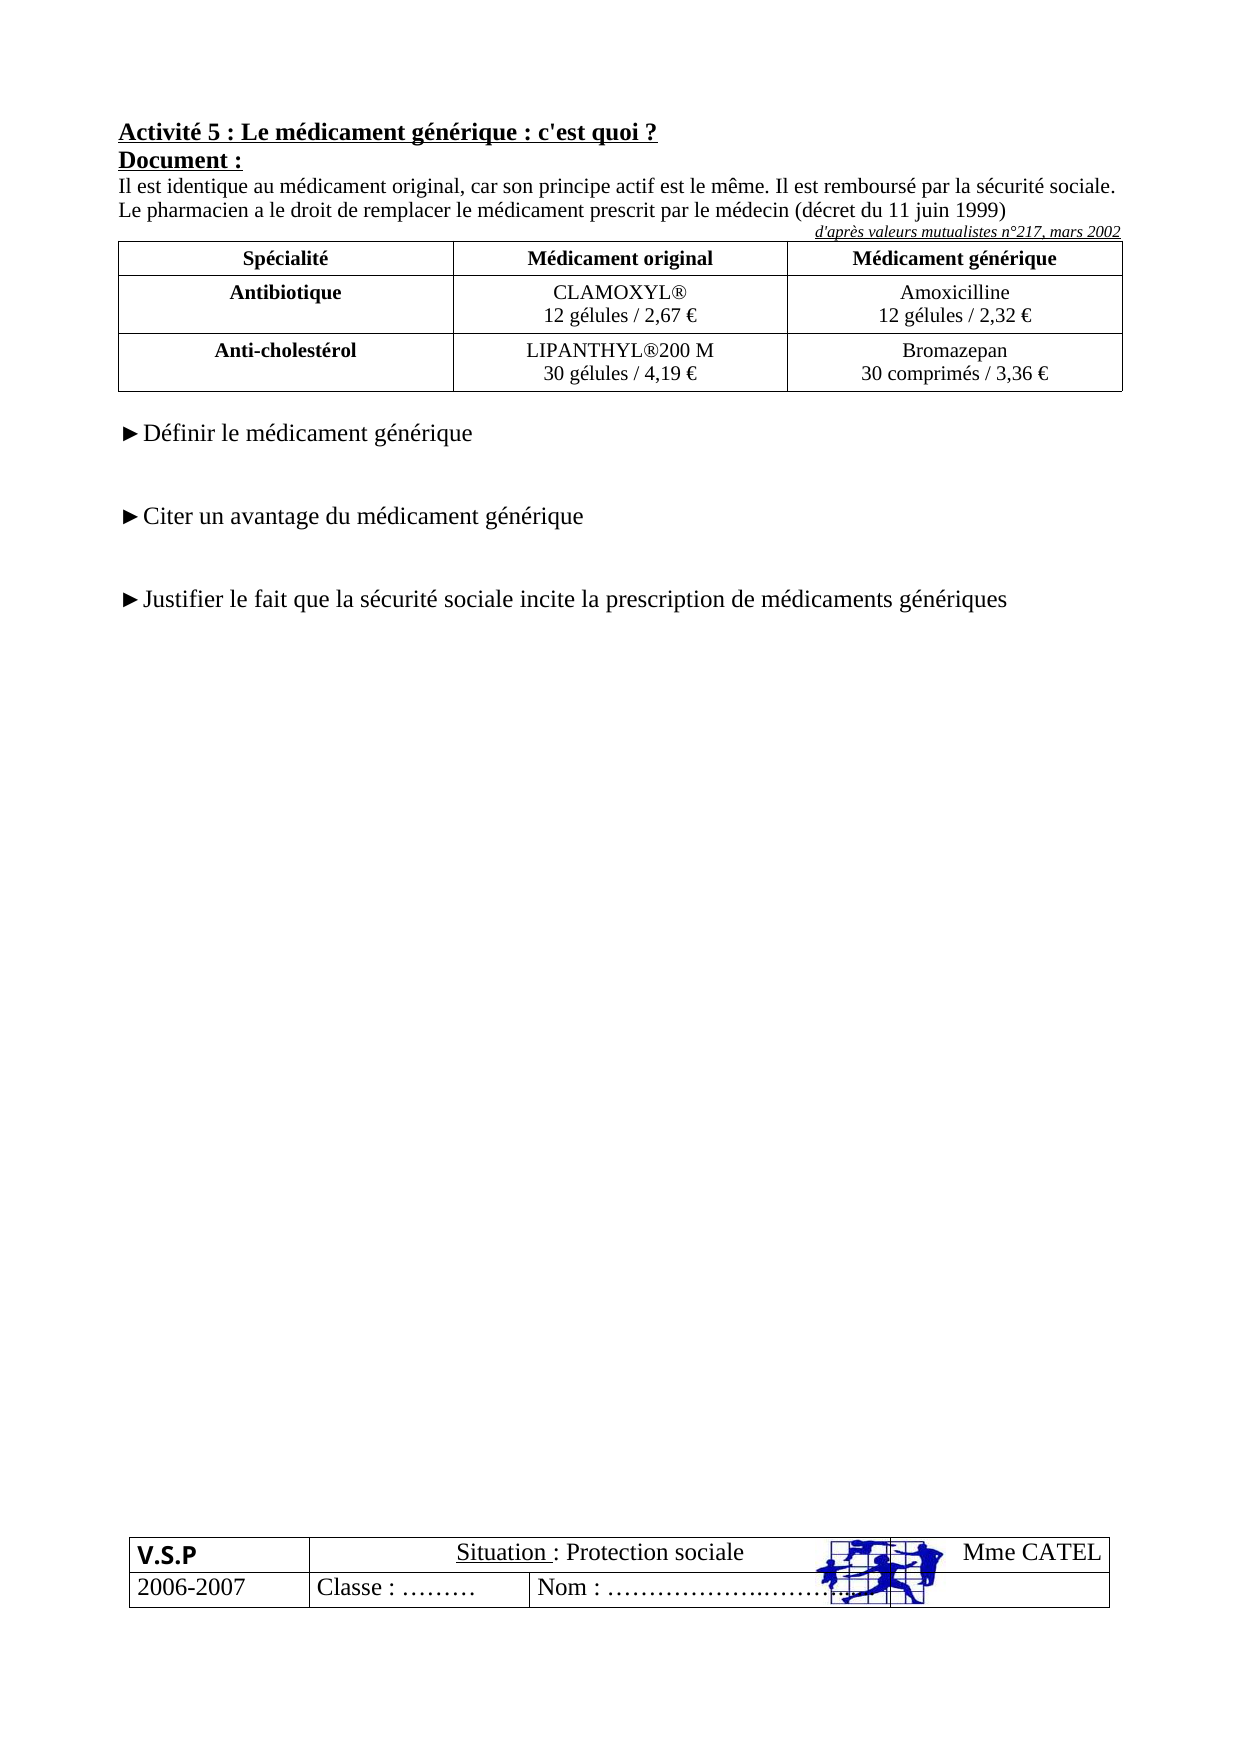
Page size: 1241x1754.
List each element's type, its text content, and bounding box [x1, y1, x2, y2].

picture [891, 1539, 946, 1572]
table_cell CLAMOXYL® 12 gélules / 2,67 € [454, 276, 787, 333]
table_header Spécialité [119, 242, 453, 275]
picture [815, 1573, 890, 1605]
text Document : [118, 146, 1122, 173]
table_cell Anti-cholestérol [119, 334, 453, 391]
text Il est identique au médicament original, car son principe actif est le même. Il est remboursé par la sécurité sociale. Le pharmacien a le droit de remplacer le médicament prescrit par le médecin (décret du 11 juin 1999) [118, 173, 1122, 222]
table_cell Bromazepan 30 comprimés / 3,36 € [788, 334, 1122, 391]
text d'après valeurs mutualistes n°217, mars 2002 [118, 222, 1122, 241]
table_header Médicament générique [788, 242, 1122, 275]
text Activité 5 : Le médicament générique : c'est quoi ? [118, 118, 1122, 146]
text ►Citer un avantage du médicament générique [118, 502, 1122, 529]
table_cell Antibiotique [119, 276, 453, 333]
picture [891, 1573, 946, 1605]
table_cell LIPANTHYL®200 M 30 gélules / 4,19 € [454, 334, 787, 391]
text ►Définir le médicament générique [118, 419, 1122, 446]
table_header Médicament original [454, 242, 787, 275]
picture [815, 1539, 890, 1572]
table_cell Amoxicilline 12 gélules / 2,32 € [788, 276, 1122, 333]
text ►Justifier le fait que la sécurité sociale incite la prescription de médicaments génériques [118, 585, 1122, 613]
